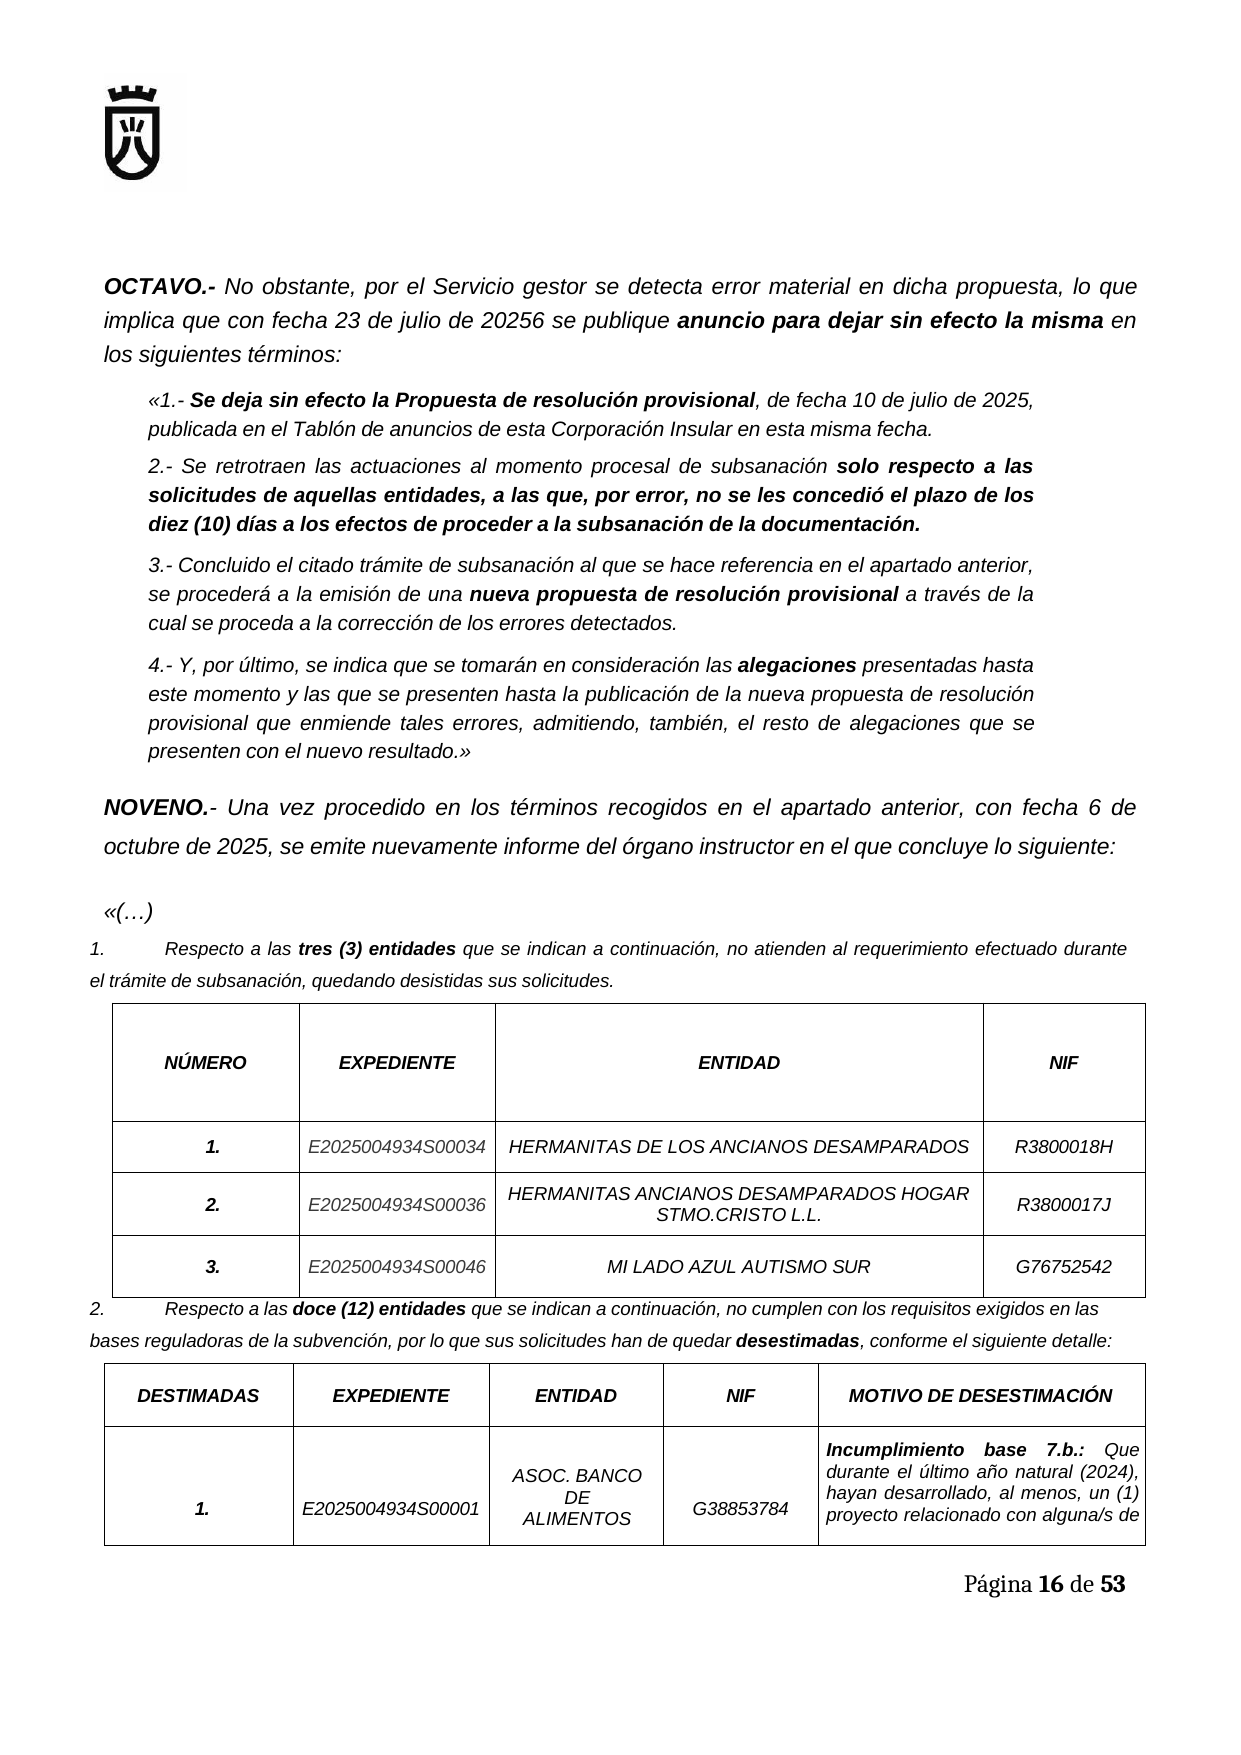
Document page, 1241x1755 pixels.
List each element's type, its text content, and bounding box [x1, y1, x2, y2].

table_cell R3800018H [984, 1122, 1145, 1172]
table_cell E2025004934S00046 [300, 1236, 495, 1297]
table_header EXPEDIENTE [300, 1004, 495, 1121]
table_cell 2. [113, 1173, 299, 1234]
table_cell G38853784 [664, 1427, 818, 1544]
table_header EXPEDIENTE [294, 1364, 489, 1426]
table_cell R3800017J [984, 1173, 1145, 1234]
table_header NIF [984, 1004, 1145, 1121]
table_cell HERMANITAS ANCIANOS DESAMPARADOS HOGAR STMO.CRISTO L.L. [496, 1173, 983, 1234]
text 2.- Se retrotraen las actuaciones al momento procesal de subsanación solo respecto a las solicitudes de aquellas entidades, a las que, por error, no se les concedió el plazo de los diez (10) días a los efectos de proceder a la subsanación de la documentación. [148, 454, 1034, 536]
table_cell G76752542 [984, 1236, 1145, 1297]
table_cell HERMANITAS DE LOS ANCIANOS DESAMPARADOS [496, 1122, 983, 1172]
table_cell MI LADO AZUL AUTISMO SUR [496, 1236, 983, 1297]
table_header NÚMERO [113, 1004, 299, 1121]
list Respecto a las doce (12) entidades que se indican a continuación, no cumplen con los requisitos exigidos en las bases reguladoras de la subvención, por lo que sus solicitudes han de quedar desestimadas, conforme el siguiente detalle: [89, 1298, 1137, 1352]
text «1.- Se deja sin efecto la Propuesta de resolución provisional, de fecha 10 de julio de 2025, publicada en el Tablón de anuncios de esta Corporación Insular en esta misma fecha. [148, 388, 1034, 441]
table_header DESTIMADAS [105, 1364, 293, 1426]
text OCTAVO.- No obstante, por el Servicio gestor se detecta error material en dicha propuesta, lo que implica que con fecha 23 de julio de 20256 se publique anuncio para dejar sin efecto la misma en los siguientes términos: [103, 273, 1138, 368]
text 3.- Concluido el citado trámite de subsanación al que se hace referencia en el apartado anterior, se procederá a la emisión de una nueva propuesta de resolución provisional a través de la cual se proceda a la corrección de los errores detectados. [148, 553, 1034, 635]
table_header NIF [664, 1364, 818, 1426]
table_cell ASOC. BANCO DE ALIMENTOS [490, 1427, 663, 1544]
list Respecto a las tres (3) entidades que se indican a continuación, no atienden al requerimiento efectuado durante el trámite de subsanación, quedando desistidas sus solicitudes. [89, 937, 1137, 991]
table_cell E2025004934S00036 [300, 1173, 495, 1234]
table_header ENTIDAD [496, 1004, 983, 1121]
table_cell 3. [113, 1236, 299, 1297]
text NOVENO.- Una vez procedido en los términos recogidos en el apartado anterior, con fecha 6 de octubre de 2025, se emite nuevamente informe del órgano instructor en el que concluye lo siguiente: [103, 793, 1137, 859]
table_cell E2025004934S00001 [294, 1427, 489, 1544]
table_cell 1. [113, 1122, 299, 1172]
table_cell E2025004934S00034 [300, 1122, 495, 1172]
table_header MOTIVO DE DESESTIMACIÓN [819, 1364, 1145, 1426]
table_cell 1. [105, 1427, 293, 1544]
table_header ENTIDAD [490, 1364, 663, 1426]
table_cell Incumplimiento base 7.b.: Que durante el último año natural (2024), hayan desarrollado, al menos, un (1) proyecto relacionado con alguna/s de [819, 1427, 1145, 1544]
text «(…) [103, 898, 1186, 924]
text 4.- Y, por último, se indica que se tomarán en consideración las alegaciones presentadas hasta este momento y las que se presenten hasta la publicación de la nueva propuesta de resolución provisional que enmiende tales errores, admitiendo, también, el resto de alegaciones que se presenten con el nuevo resultado.» [148, 652, 1034, 763]
